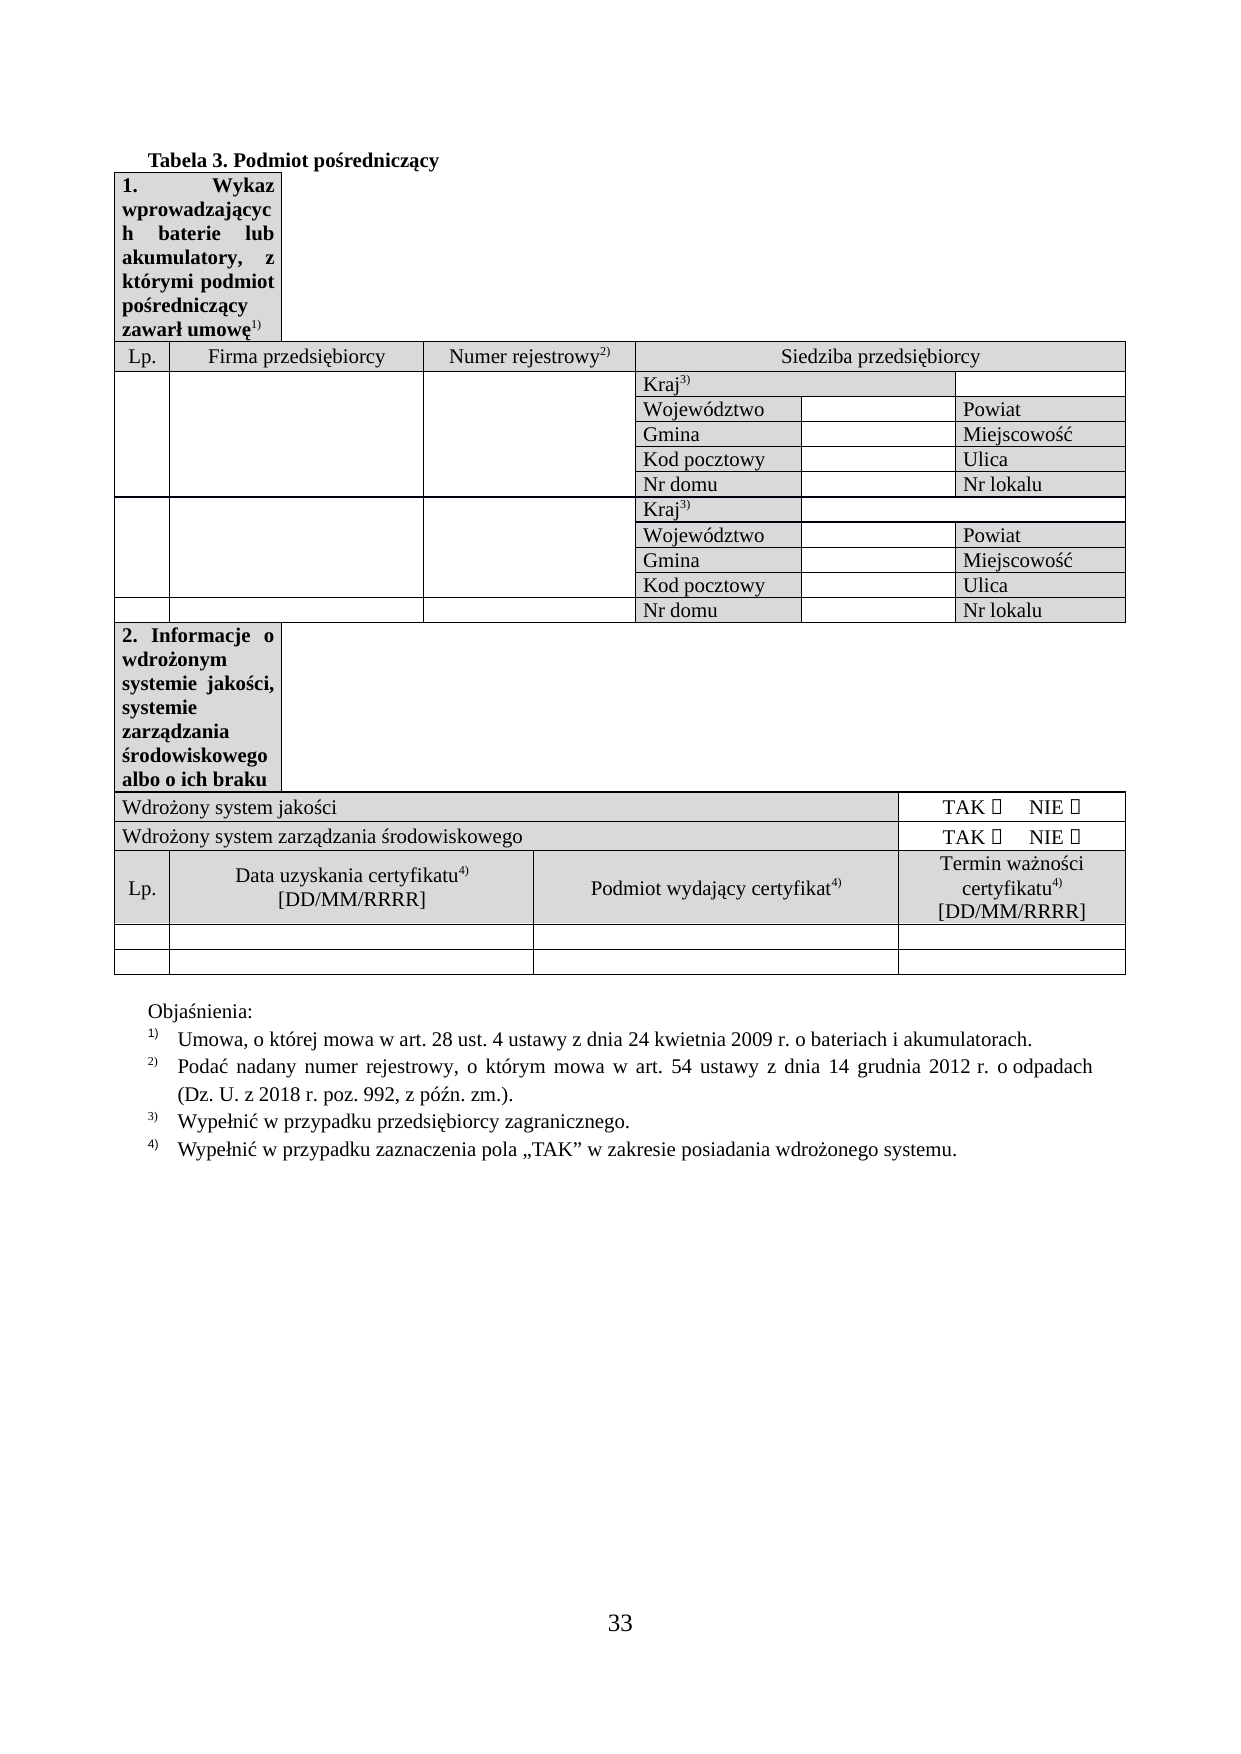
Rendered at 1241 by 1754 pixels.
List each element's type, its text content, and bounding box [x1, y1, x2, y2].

table_cell [115, 372, 169, 496]
table_cell [170, 950, 533, 974]
table_cell [899, 925, 1125, 949]
table_cell Kod pocztowy [636, 447, 801, 471]
table_cell [802, 397, 955, 421]
table_cell [115, 950, 169, 974]
table_cell [170, 598, 423, 622]
table_cell [956, 372, 1125, 396]
table_cell [802, 598, 955, 622]
text Objaśnienia: [148, 999, 1092, 1023]
table_cell [899, 950, 1125, 974]
table_cell [170, 498, 423, 597]
table_cell [424, 598, 635, 622]
table_header 1. Wykaz wprowadzających baterie lub akumulatory, z którymi podmiot pośredniczący zawarł umowę1) [115, 173, 281, 341]
table_cell [802, 422, 955, 446]
list Wypełnić w przypadku zaznaczenia pola „TAK” w zakresie posiadania wdrożonego systemu. [148, 1137, 1092, 1161]
table_cell Nr domu [636, 598, 801, 622]
table_cell Firma przedsiębiorcy [170, 342, 423, 371]
table_cell Siedziba przedsiębiorcy [636, 342, 1125, 371]
text Tabela 3. Podmiot pośredniczący [148, 148, 1092, 172]
table_cell TAK  NIE  [899, 822, 1125, 850]
table_cell [534, 925, 898, 949]
table_cell Nr lokalu [956, 472, 1125, 496]
table_cell Nr domu [636, 472, 801, 496]
table_cell [802, 447, 955, 471]
table_cell [115, 598, 169, 622]
table_cell Gmina [636, 422, 801, 446]
table_cell Data uzyskania certyfikatu4) [DD/MM/RRRR] [170, 851, 533, 923]
table_cell Wdrożony system zarządzania środowiskowego [115, 822, 898, 850]
table_cell Numer rejestrowy2) [424, 342, 635, 371]
table_cell 2. Informacje o wdrożonym systemie jakości, systemie zarządzania środowiskowego albo o ich braku [115, 623, 281, 791]
table_cell Gmina [636, 548, 801, 572]
list Podać nadany numer rejestrowy, o którym mowa w art. 54 ustawy z dnia 14 grudnia 2012 r. o odpadach (Dz. U. z 2018 r. poz. 992, z późn. zm.). [148, 1054, 1092, 1106]
list Wypełnić w przypadku przedsiębiorcy zagranicznego. [148, 1109, 1092, 1133]
table_cell Miejscowość [956, 422, 1125, 446]
table_cell [170, 925, 533, 949]
table_cell [802, 472, 955, 496]
table_cell [802, 573, 955, 597]
table_cell Wdrożony system jakości [115, 793, 898, 821]
list Umowa, o której mowa w art. 28 ust. 4 ustawy z dnia 24 kwietnia 2009 r. o bateriach i akumulatorach. [148, 1026, 1092, 1051]
table_cell Ulica [956, 447, 1125, 471]
table_cell Powiat [956, 397, 1125, 421]
table_cell Podmiot wydający certyfikat4) [534, 851, 898, 923]
table_cell [424, 372, 635, 496]
table_cell Termin ważności certyfikatu4) [DD/MM/RRRR] [899, 851, 1125, 923]
table_cell [115, 498, 169, 597]
table_cell Miejscowość [956, 548, 1125, 572]
table_cell Nr lokalu [956, 598, 1125, 622]
table_cell Województwo [636, 397, 801, 421]
table_cell Lp. [115, 851, 169, 923]
table_cell Województwo [636, 523, 801, 547]
table_cell Kraj3) [636, 372, 955, 396]
table_cell TAK  NIE  [899, 793, 1125, 821]
table_cell Powiat [956, 523, 1125, 547]
table_cell [802, 548, 955, 572]
table_cell [115, 925, 169, 949]
table_cell Ulica [956, 573, 1125, 597]
table_cell Kraj3) [636, 498, 801, 521]
table_cell Lp. [115, 342, 169, 371]
table_cell Kod pocztowy [636, 573, 801, 597]
table_cell [424, 498, 635, 597]
table_cell [802, 498, 1125, 521]
table_cell [802, 523, 955, 547]
table_cell [534, 950, 898, 974]
table_cell [170, 372, 423, 496]
